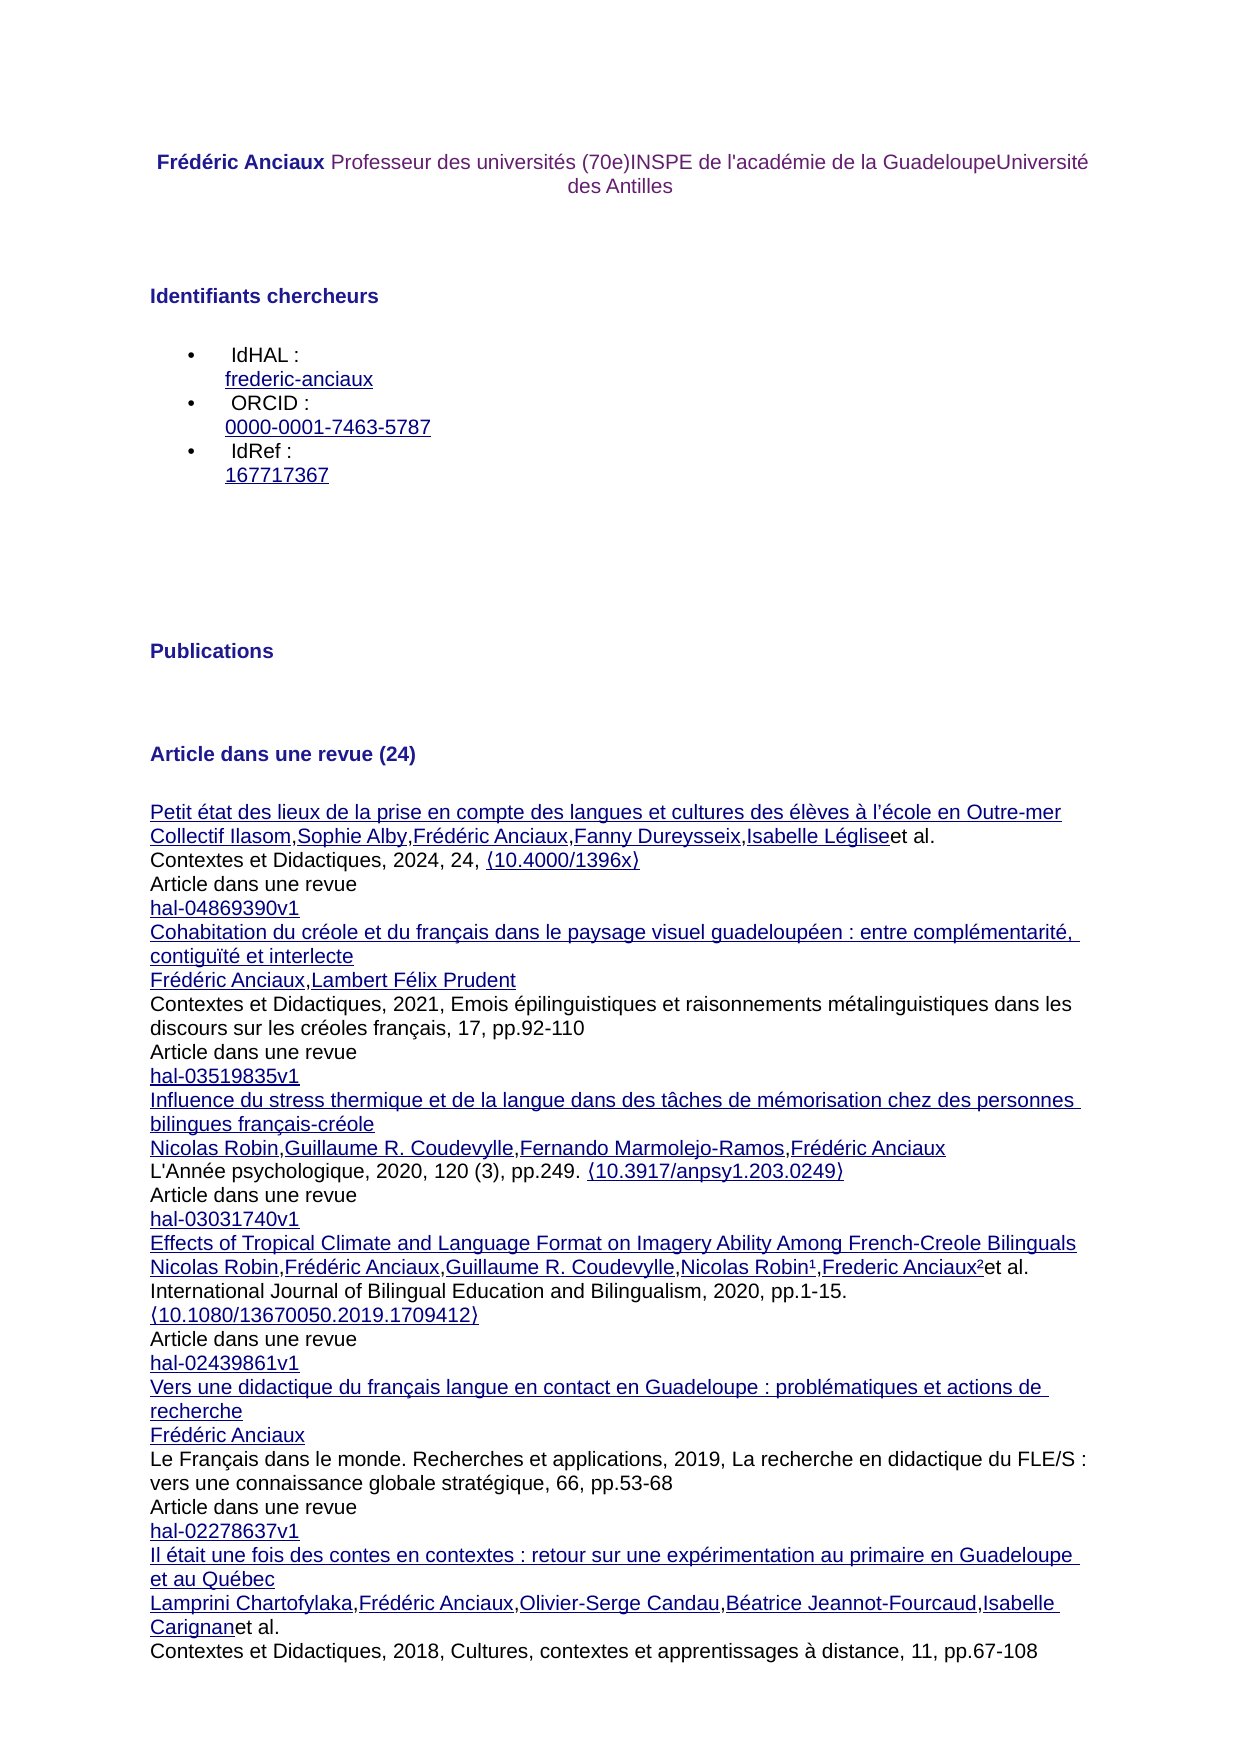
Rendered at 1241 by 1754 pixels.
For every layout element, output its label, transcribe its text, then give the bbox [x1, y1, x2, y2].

table_cell Influence du stress thermique et de la langue dans des tâches de mémorisation chez des personnes bilingues français-créole Nicolas Robin,Guillaume R. Coudevylle,Fernando Marmolejo-Ramos,Frédéric Anciaux L'Année psychologique, 2020, 120 (3), pp.249. ⟨10.3917/anpsy1.203.0249⟩ Article dans une revue hal-03031740v1 [150, 1088, 1090, 1231]
list 0000-0001-7463-5787 [187, 414, 1090, 438]
table_header Petit état des lieux de la prise en compte des langues et cultures des élèves à l’école en Outre-mer Collectif Ilasom,Sophie Alby,Frédéric Anciaux,Fanny Dureysseix,Isabelle Légliseet al. Contextes et Didactiques, 2024, 24, ⟨10.4000/1396x⟩ Article dans une revue hal-04869390v1 [150, 800, 1090, 920]
list IdRef : [187, 438, 1090, 462]
list ORCID : [187, 391, 1090, 414]
list 167717367 [187, 462, 1090, 486]
list IdHAL : [187, 343, 1090, 367]
subtitle Identifiants chercheurs [150, 284, 1090, 308]
subtitle Frédéric Anciaux Professeur des universités (70e)INSPE de l'académie de la GuadeloupeUniversité des Antilles [150, 150, 1090, 198]
table_cell Il était une fois des contes en contextes : retour sur une expérimentation au primaire en Guadeloupe et au Québec Lamprini Chartofylaka,Frédéric Anciaux,Olivier-Serge Candau,Béatrice Jeannot-Fourcaud,Isabelle Carignanet al. Contextes et Didactiques, 2018, Cultures, contextes et apprentissages à distance, 11, pp.67-108 [150, 1543, 1090, 1662]
table_cell Cohabitation du créole et du français dans le paysage visuel guadeloupéen : entre complémentarité, contiguïté et interlecte Frédéric Anciaux,Lambert Félix Prudent Contextes et Didactiques, 2021, Emois épilinguistiques et raisonnements métalinguistiques dans les discours sur les créoles français, 17, pp.92-110 Article dans une revue hal-03519835v1 [150, 920, 1090, 1087]
list frederic-anciaux [187, 367, 1090, 391]
subtitle Article dans une revue (24) [150, 742, 1090, 766]
table_cell Vers une didactique du français langue en contact en Guadeloupe : problématiques et actions de recherche Frédéric Anciaux Le Français dans le monde. Recherches et applications, 2019, La recherche en didactique du FLE/S : vers une connaissance globale stratégique, 66, pp.53-68 Article dans une revue hal-02278637v1 [150, 1375, 1090, 1543]
subtitle Publications [150, 638, 1090, 662]
table_cell Effects of Tropical Climate and Language Format on Imagery Ability Among French-Creole Bilinguals Nicolas Robin,Frédéric Anciaux,Guillaume R. Coudevylle,Nicolas Robin¹,Frederic Anciaux²et al. International Journal of Bilingual Education and Bilingualism, 2020, pp.1-15. ⟨10.1080/13670050.2019.1709412⟩ Article dans une revue hal-02439861v1 [150, 1231, 1090, 1375]
